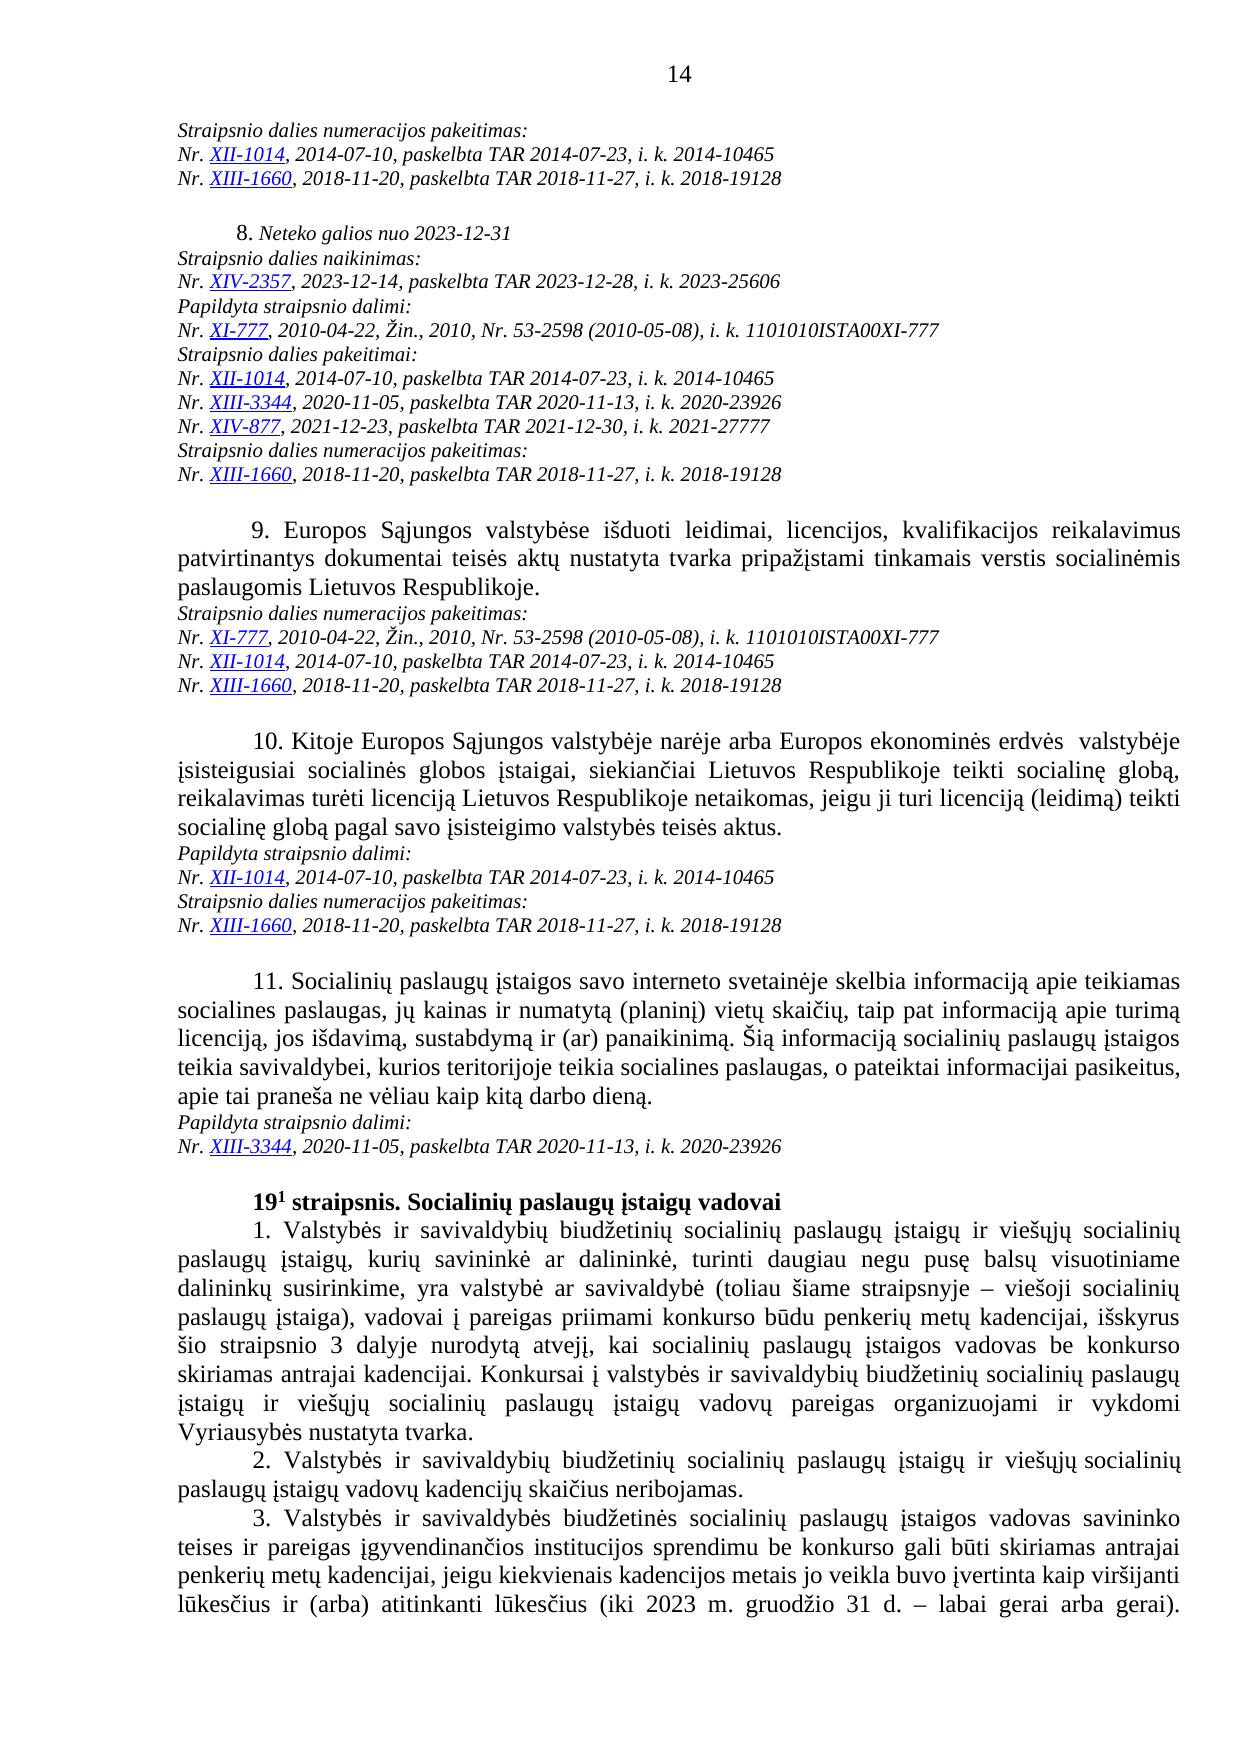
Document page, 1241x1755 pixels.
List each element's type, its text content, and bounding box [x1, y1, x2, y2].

text Nr. XI-777, 2010-04-22, Žin., 2010, Nr. 53-2598 (2010-05-08), i. k. 1101010ISTA00XI-777 [177, 318, 1181, 342]
text Papildyta straipsnio dalimi: [177, 293, 1181, 318]
text Straipsnio dalies numeracijos pakeitimas: [177, 889, 1181, 913]
text 8. Neteko galios nuo 2023-12-31 [177, 219, 1181, 245]
text 1. Valstybės ir savivaldybių biudžetinių socialinių paslaugų įstaigų ir viešųjų socialinių paslaugų įstaigų, kurių savininkė ar dalininkė, turinti daugiau negu pusę balsų visuotiniame dalininkų susirinkime, yra valstybė ar savivaldybė (toliau šiame straipsnyje – viešoji socialinių paslaugų įstaiga), vadovai į pareigas priimami konkurso būdu penkerių metų kadencijai, išskyrus šio straipsnio 3 dalyje nurodytą atvejį, kai socialinių paslaugų įstaigos vadovas be konkurso skiriamas antrajai kadencijai. Konkursai į valstybės ir savivaldybių biudžetinių socialinių paslaugų įstaigų ir viešųjų socialinių paslaugų įstaigų vadovų pareigas organizuojami ir vykdomi Vyriausybės nustatyta tvarka. [177, 1215, 1181, 1445]
text Nr. XII-1014, 2014-07-10, paskelbta TAR 2014-07-23, i. k. 2014-10465 [177, 649, 1181, 673]
text Nr. XIII-1660, 2018-11-20, paskelbta TAR 2018-11-27, i. k. 2018-19128 [177, 913, 1181, 937]
text Straipsnio dalies numeracijos pakeitimas: [177, 601, 1181, 625]
text Straipsnio dalies numeracijos pakeitimas: [177, 118, 1181, 142]
text Straipsnio dalies numeracijos pakeitimas: [177, 438, 1181, 462]
text Nr. XII-1014, 2014-07-10, paskelbta TAR 2014-07-23, i. k. 2014-10465 [177, 865, 1181, 889]
text Nr. XIII-3344, 2020-11-05, paskelbta TAR 2020-11-13, i. k. 2020-23926 [177, 390, 1181, 414]
text 191 straipsnis. Socialinių paslaugų įstaigų vadovai [177, 1187, 1181, 1215]
text 3. Valstybės ir savivaldybės biudžetinės socialinių paslaugų įstaigos vadovas savininko teises ir pareigas įgyvendinančios institucijos sprendimu be konkurso gali būti skiriamas antrajai penkerių metų kadencijai, jeigu kiekvienais kadencijos metais jo veikla buvo įvertinta kaip viršijanti lūkesčius ir (arba) atitinkanti lūkesčius (iki 2023 m. gruodžio 31 d. – labai gerai arba gerai). [177, 1503, 1181, 1618]
text 10. Kitoje Europos Sąjungos valstybėje narėje arba Europos ekonominės erdvės valstybėje įsisteigusiai socialinės globos įstaigai, siekiančiai Lietuvos Respublikoje teikti socialinę globą, reikalavimas turėti licenciją Lietuvos Respublikoje netaikomas, jeigu ji turi licenciją (leidimą) teikti socialinę globą pagal savo įsisteigimo valstybės teisės aktus. [177, 726, 1181, 841]
text Nr. XII-1014, 2014-07-10, paskelbta TAR 2014-07-23, i. k. 2014-10465 [177, 366, 1181, 390]
text Straipsnio dalies pakeitimai: [177, 342, 1181, 366]
text Nr. XII-1014, 2014-07-10, paskelbta TAR 2014-07-23, i. k. 2014-10465 [177, 142, 1181, 166]
text Nr. XIII-1660, 2018-11-20, paskelbta TAR 2018-11-27, i. k. 2018-19128 [177, 462, 1181, 486]
text Nr. XIII-1660, 2018-11-20, paskelbta TAR 2018-11-27, i. k. 2018-19128 [177, 166, 1181, 190]
text Nr. XIV-877, 2021-12-23, paskelbta TAR 2021-12-30, i. k. 2021-27777 [177, 414, 1181, 438]
text 11. Socialinių paslaugų įstaigos savo interneto svetainėje skelbia informaciją apie teikiamas socialines paslaugas, jų kainas ir numatytą (planinį) vietų skaičių, taip pat informaciją apie turimą licenciją, jos išdavimą, sustabdymą ir (ar) panaikinimą. Šią informaciją socialinių paslaugų įstaigos teikia savivaldybei, kurios teritorijoje teikia socialines paslaugas, o pateiktai informacijai pasikeitus, apie tai praneša ne vėliau kaip kitą darbo dieną. [177, 966, 1181, 1110]
text Nr. XI-777, 2010-04-22, Žin., 2010, Nr. 53-2598 (2010-05-08), i. k. 1101010ISTA00XI-777 [177, 625, 1181, 649]
text Nr. XIII-3344, 2020-11-05, paskelbta TAR 2020-11-13, i. k. 2020-23926 [177, 1134, 1181, 1158]
text Papildyta straipsnio dalimi: [177, 841, 1181, 865]
text 2. Valstybės ir savivaldybių biudžetinių socialinių paslaugų įstaigų ir viešųjų socialinių paslaugų įstaigų vadovų kadencijų skaičius neribojamas. [177, 1445, 1181, 1503]
text Straipsnio dalies naikinimas: [177, 245, 1181, 269]
text Nr. XIV-2357, 2023-12-14, paskelbta TAR 2023-12-28, i. k. 2023-25606 [177, 269, 1181, 293]
text Nr. XIII-1660, 2018-11-20, paskelbta TAR 2018-11-27, i. k. 2018-19128 [177, 673, 1181, 697]
text 9. Europos Sąjungos valstybėse išduoti leidimai, licencijos, kvalifikacijos reikalavimus patvirtinantys dokumentai teisės aktų nustatyta tvarka pripažįstami tinkamais verstis socialinėmis paslaugomis Lietuvos Respublikoje. [177, 515, 1181, 601]
text Papildyta straipsnio dalimi: [177, 1110, 1181, 1134]
